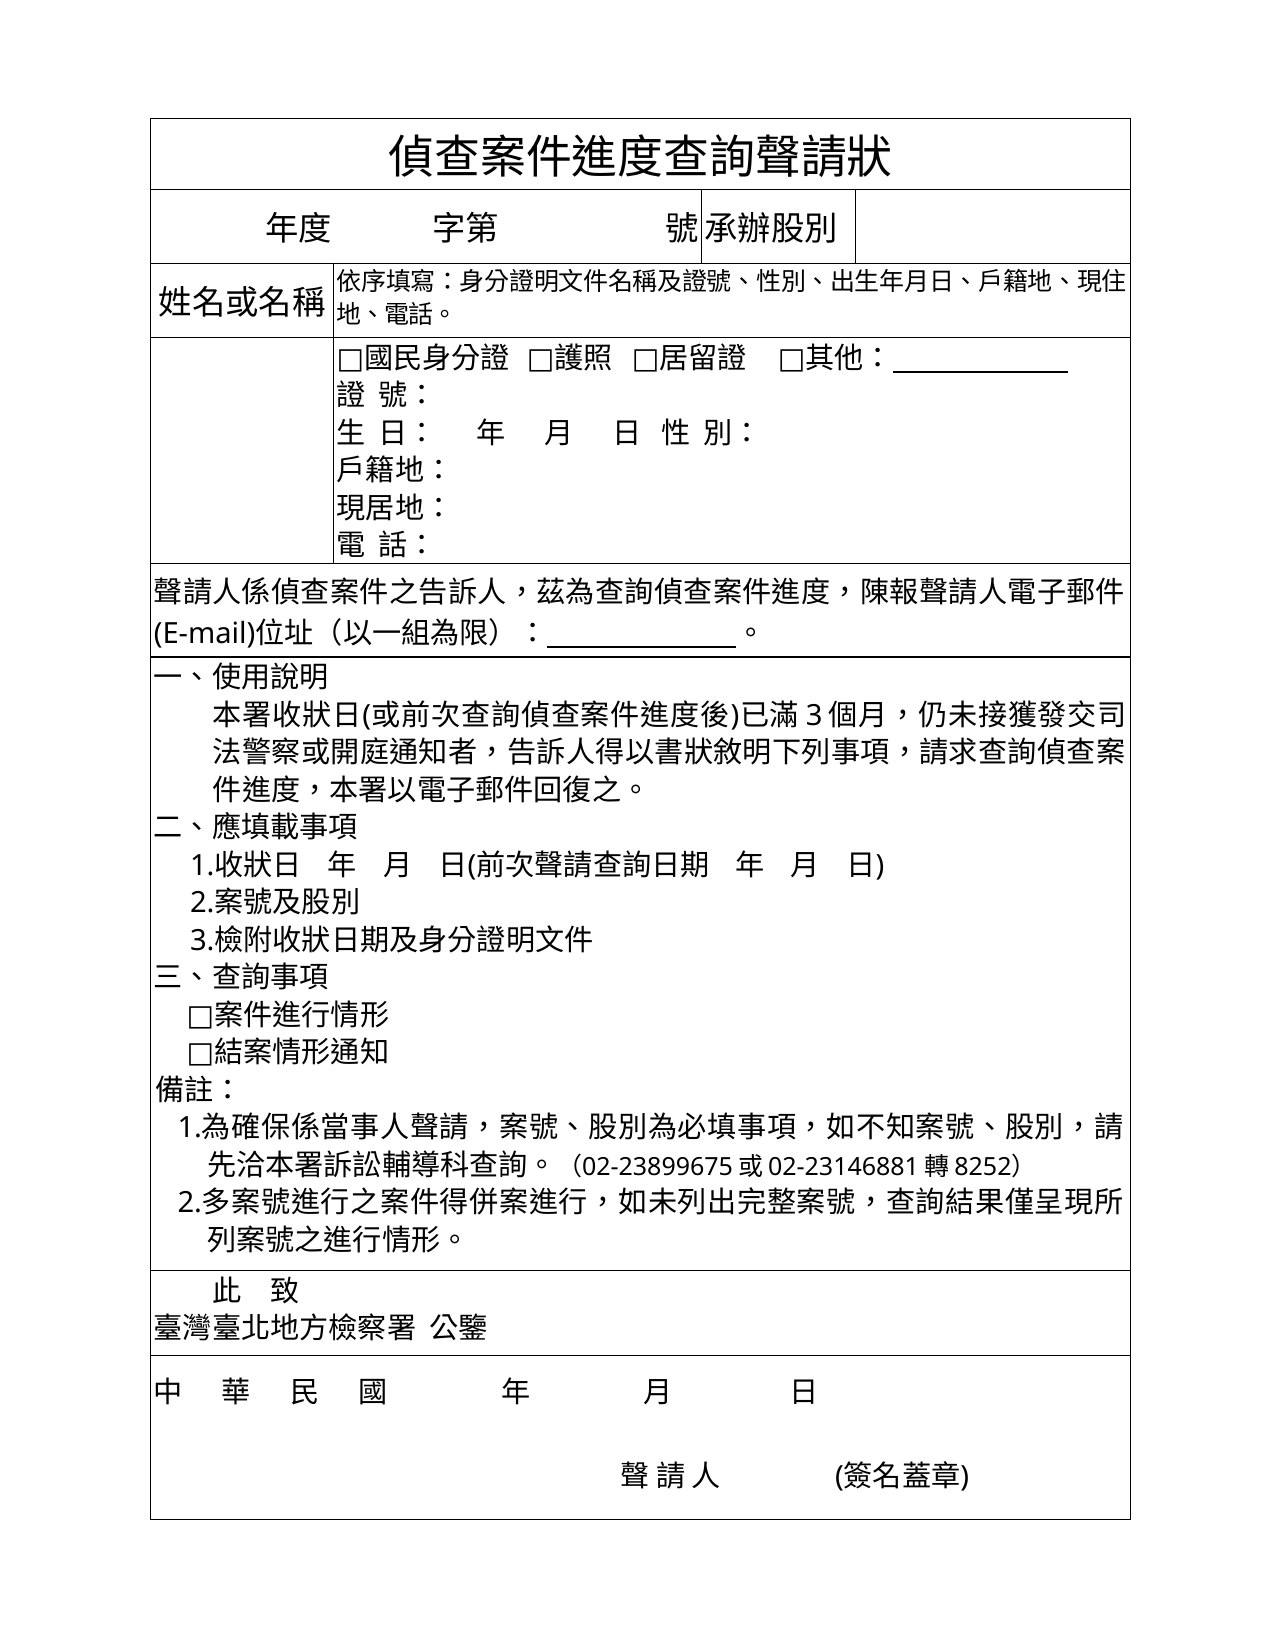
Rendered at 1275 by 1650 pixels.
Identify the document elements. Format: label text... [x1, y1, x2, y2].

table_header 偵查案件進度查詢聲請狀 [151, 119, 1130, 189]
table_cell 聲請人係偵查案件之告訴人，茲為查詢偵查案件進度，陳報聲請人電子郵件(E-mail)位址（以一組為限）： 。 [151, 564, 1130, 656]
table_cell [151, 338, 333, 563]
table_cell 中 華 民 國 年 月 日 聲 請 人 (簽名蓋章) [151, 1356, 1130, 1518]
table_cell 承辦股別 [702, 190, 855, 263]
table_cell 姓名或名稱 [151, 264, 333, 337]
table_cell 年度 字第 號 [151, 190, 701, 263]
table_cell 使用說明 本署收狀日(或前次查詢偵查案件進度後)已滿3個月，仍未接獲發交司法警察或開庭通知者，告訴人得以書狀敘明下列事項，請求查詢偵查案件進度，本署以電子郵件回復之。 應填載事項 收狀日 年 月 日(前次聲請查詢日期 年 月 日) 案號及股別 檢附收狀日期及身分證明文件 查詢事項 □案件進行情形 □結案情形通知 備註： 為確保係當事人聲請，案號、股別為必填事項，如不知案號、股別，請先洽本署訴訟輔導科查詢。（02-23899675或02-23146881轉8252） 多案號進行之案件得併案進行，如未列出完整案號，查詢結果僅呈現所列案號之進行情形。 [151, 658, 1130, 1270]
table_cell 依序填寫：身分證明文件名稱及證號、性別、出生年月日、戶籍地、現住地、電話。 [334, 264, 1130, 337]
table_cell □國民身分證 □護照 □居留證 □其他： 證 號： 生 日： 年 月 日 性 別： 戶籍地： 現居地： 電 話： [334, 338, 1130, 563]
table_cell 此 致 臺灣臺北地方檢察署 公鑒 [151, 1271, 1130, 1355]
table_cell [856, 190, 1130, 263]
